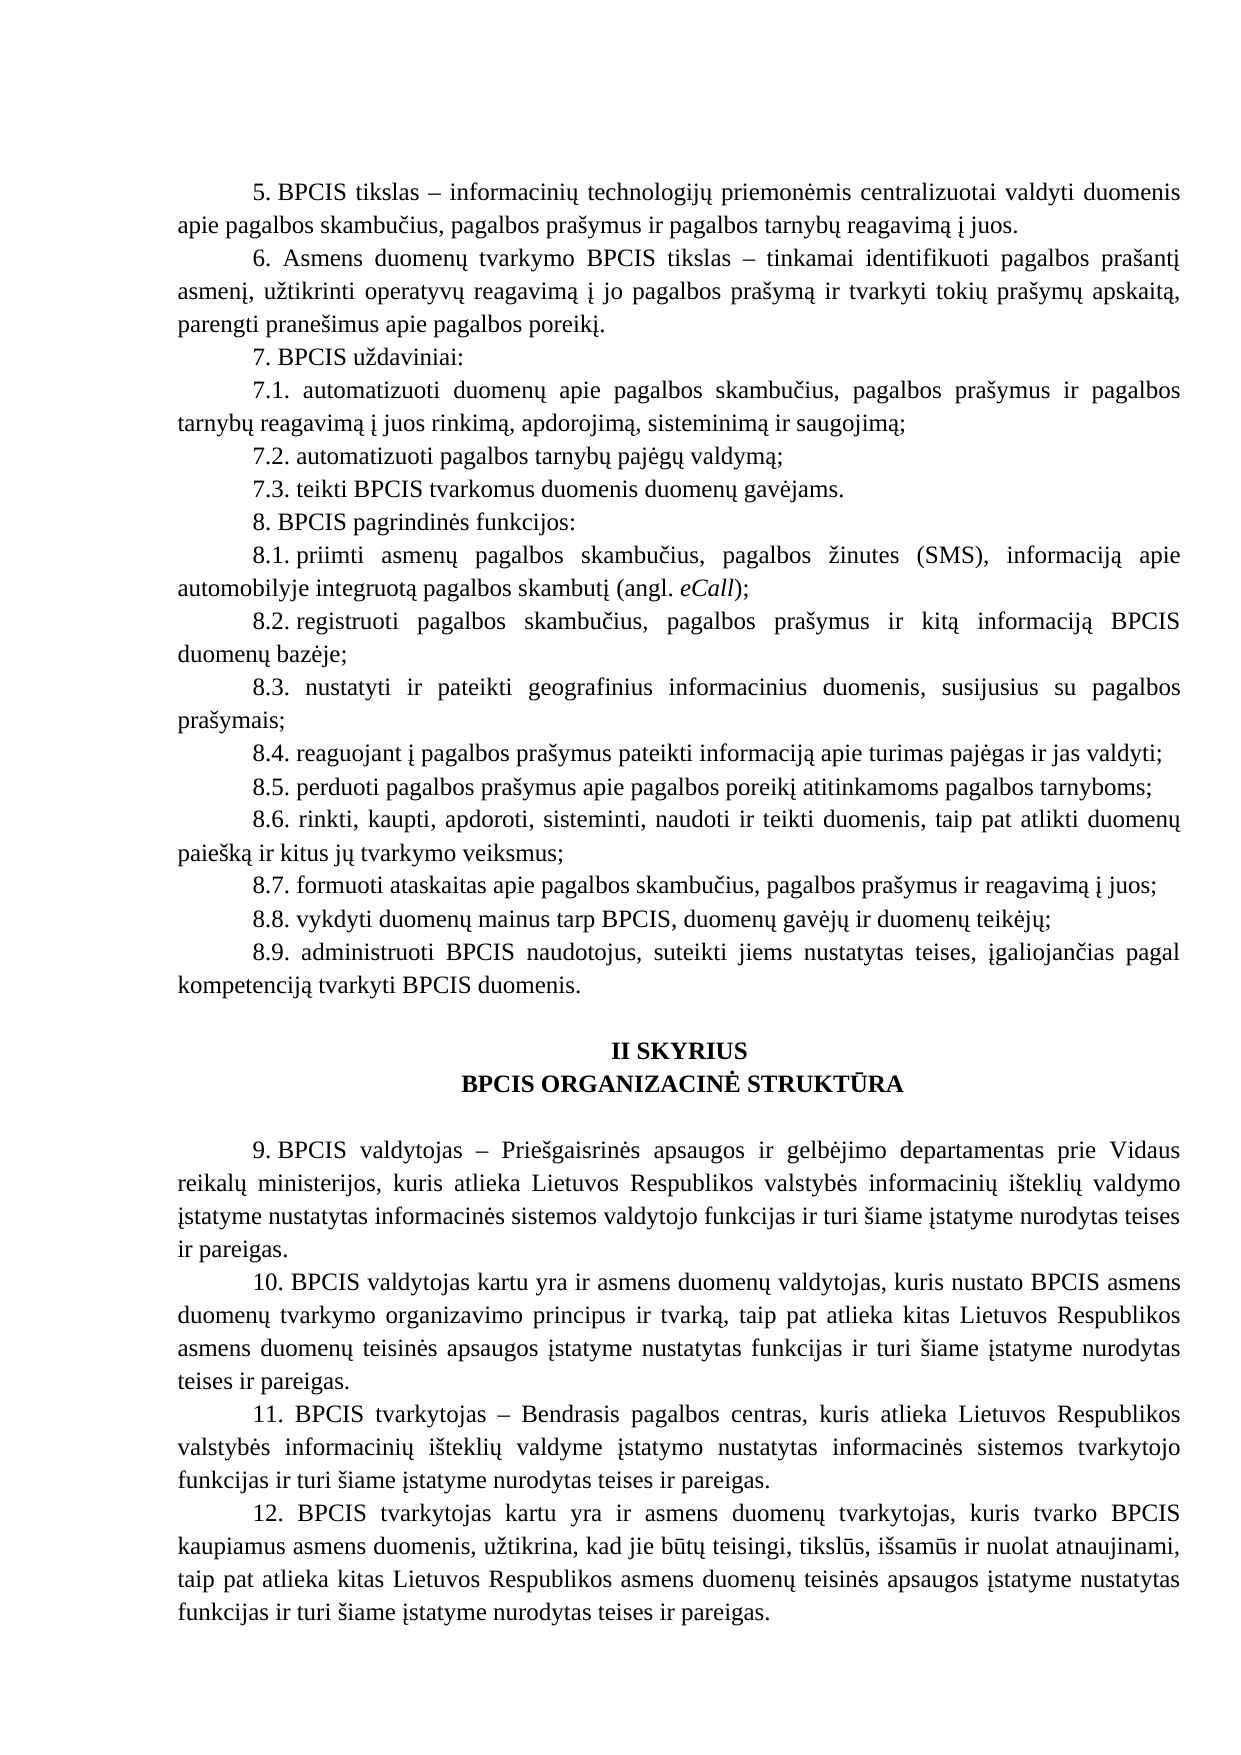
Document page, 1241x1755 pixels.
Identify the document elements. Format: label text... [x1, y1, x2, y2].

text 7. BPCIS uždaviniai: [177, 342, 1181, 371]
text 5. BPCIS tikslas – informacinių technologijų priemonėmis centralizuotai valdyti duomenis apie pagalbos skambučius, pagalbos prašymus ir pagalbos tarnybų reagavimą į juos. [177, 177, 1181, 239]
text 7.2. automatizuoti pagalbos tarnybų pajėgų valdymą; [177, 441, 1181, 470]
text 6. Asmens duomenų tvarkymo BPCIS tikslas – tinkamai identifikuoti pagalbos prašantį asmenį, užtikrinti operatyvų reagavimą į jo pagalbos prašymą ir tvarkyti tokių prašymų apskaitą, parengti pranešimus apie pagalbos poreikį. [177, 243, 1181, 338]
text 8.8. vykdyti duomenų mainus tarp BPCIS, duomenų gavėjų ir duomenų teikėjų; [177, 904, 1181, 932]
text 8.6. rinkti, kaupti, apdoroti, sisteminti, naudoti ir teikti duomenis, taip pat atlikti duomenų paiešką ir kitus jų tvarkymo veiksmus; [177, 804, 1181, 866]
text 7.3. teikti BPCIS tvarkomus duomenis duomenų gavėjams. [177, 474, 1181, 503]
text 8.3. nustatyti ir pateikti geografinius informacinius duomenis, susijusius su pagalbos prašymais; [177, 672, 1181, 734]
text 11. BPCIS tvarkytojas – Bendrasis pagalbos centras, kuris atlieka Lietuvos Respublikos valstybės informacinių išteklių valdyme įstatymo nustatytas informacinės sistemos tvarkytojo funkcijas ir turi šiame įstatyme nurodytas teises ir pareigas. [177, 1399, 1181, 1494]
text 8.7. formuoti ataskaitas apie pagalbos skambučius, pagalbos prašymus ir reagavimą į juos; [177, 871, 1181, 899]
text 12. BPCIS tvarkytojas kartu yra ir asmens duomenų tvarkytojas, kuris tvarko BPCIS kaupiamus asmens duomenis, užtikrina, kad jie būtų teisingi, tikslūs, išsamūs ir nuolat atnaujinami, taip pat atlieka kitas Lietuvos Respublikos asmens duomenų teisinės apsaugos įstatyme nustatytas funkcijas ir turi šiame įstatyme nurodytas teises ir pareigas. [177, 1498, 1181, 1626]
text 7.1. automatizuoti duomenų apie pagalbos skambučius, pagalbos prašymus ir pagalbos tarnybų reagavimą į juos rinkimą, apdorojimą, sisteminimą ir saugojimą; [177, 375, 1181, 437]
text 8. BPCIS pagrindinės funkcijos: [177, 507, 1181, 536]
text 8.9. administruoti BPCIS naudotojus, suteikti jiems nustatytas teises, įgaliojančias pagal kompetenciją tvarkyti BPCIS duomenis. [177, 937, 1181, 998]
text II SKYRIUS [177, 1036, 1181, 1064]
text 8.2. registruoti pagalbos skambučius, pagalbos prašymus ir kitą informaciją BPCIS duomenų bazėje; [177, 606, 1181, 668]
text 8.1. priimti asmenų pagalbos skambučius, pagalbos žinutes (SMS), informaciją apie automobilyje integruotą pagalbos skambutį (angl. eCall); [177, 540, 1181, 602]
text 10. BPCIS valdytojas kartu yra ir asmens duomenų valdytojas, kuris nustato BPCIS asmens duomenų tvarkymo organizavimo principus ir tvarką, taip pat atlieka kitas Lietuvos Respublikos asmens duomenų teisinės apsaugos įstatyme nustatytas funkcijas ir turi šiame įstatyme nurodytas teises ir pareigas. [177, 1267, 1181, 1395]
text 8.4. reaguojant į pagalbos prašymus pateikti informaciją apie turimas pajėgas ir jas valdyti; [177, 738, 1181, 767]
text 9. BPCIS valdytojas – Priešgaisrinės apsaugos ir gelbėjimo departamentas prie Vidaus reikalų ministerijos, kuris atlieka Lietuvos Respublikos valstybės informacinių išteklių valdymo įstatyme nustatytas informacinės sistemos valdytojo funkcijas ir turi šiame įstatyme nurodytas teises ir pareigas. [177, 1135, 1181, 1263]
text BPCIS ORGANIZACINĖ STRUKTŪRA [177, 1069, 1181, 1097]
text 8.5. perduoti pagalbos prašymus apie pagalbos poreikį atitinkamoms pagalbos tarnyboms; [177, 772, 1181, 800]
